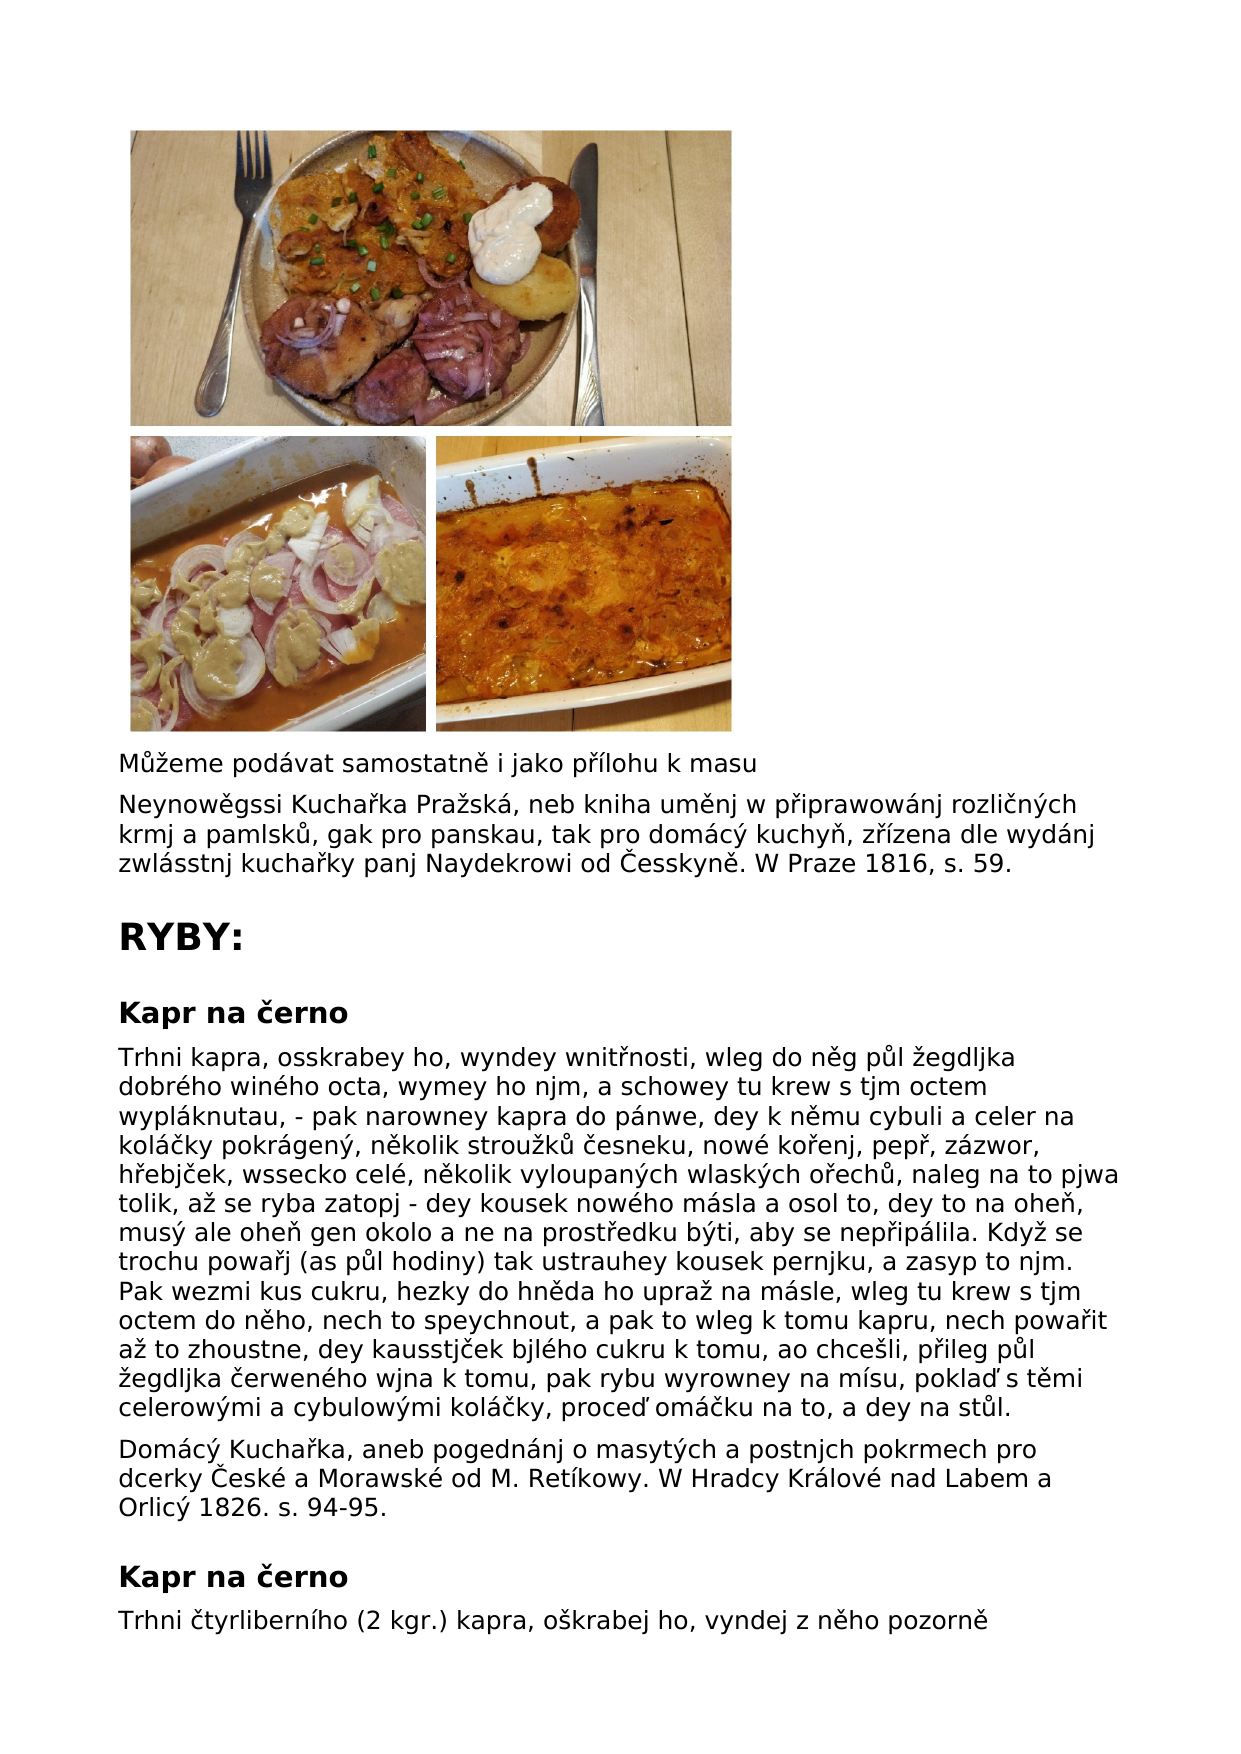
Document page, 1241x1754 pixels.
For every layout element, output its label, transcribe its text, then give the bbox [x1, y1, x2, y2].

text Neynowěgssi Kuchařka Pražská, neb kniha uměnj w připrawowánj rozličných krmj a pamlsků, gak pro panskau, tak pro domácý kuchyň, zřízena dle wydánj zwlásstnj kuchařky panj Naydekrowi od Česskyně. W Praze 1816, s. 59. [118, 791, 1122, 878]
subtitle Kapr na černo [118, 1560, 1122, 1594]
subtitle Kapr na černo [118, 997, 1122, 1031]
picture [118, 118, 744, 744]
text Trhni čtyrliberního (2 kgr.) kapra, oškrabej ho, vyndej z něho pozorně [118, 1606, 1122, 1636]
text Domácý Kuchařka, aneb pogednánj o masytých a postnjch pokrmech pro dcerky České a Morawské od M. Retíkowy. W Hradcy Králové nad Labem a Orlicý 1826. s. 94-95. [118, 1435, 1122, 1522]
text Trhni kapra, osskrabey ho, wyndey wnitřnosti, wleg do něg půl žegdljka dobrého winého octa, wymey ho njm, a schowey tu krew s tjm octem wypláknutau, - pak narowney kapra do pánwe, dey k němu cybuli a celer na koláčky pokrágený, několik stroužků česneku, nowé kořenj, pepř, zázwor, hřebjček, wssecko celé, několik vyloupaných wlaských ořechů, naleg na to pjwa tolik, až se ryba zatopj - dey kousek nowého másla a osol to, dey to na oheň, musý ale oheň gen okolo a ne na prostředku býti, aby se nepřipálila. Když se trochu powařj (as půl hodiny) tak ustrauhey kousek pernjku, a zasyp to njm. Pak wezmi kus cukru, hezky do hněda ho upraž na másle, wleg tu krew s tjm octem do něho, nech to speychnout, a pak to wleg k tomu kapru, nech powařit až to zhoustne, dey kausstjček bjlého cukru k tomu, ao chcešli, přileg půl žegdljka čerweného wjna k tomu, pak rybu wyrowney na mísu, poklaď s těmi celerowými a cybulowými koláčky, proceď omáčku na to, a dey na stůl. [118, 1043, 1122, 1422]
text Můžeme podávat samostatně i jako přílohu k masu [118, 118, 1122, 778]
subtitle RYBY: [118, 916, 1122, 959]
